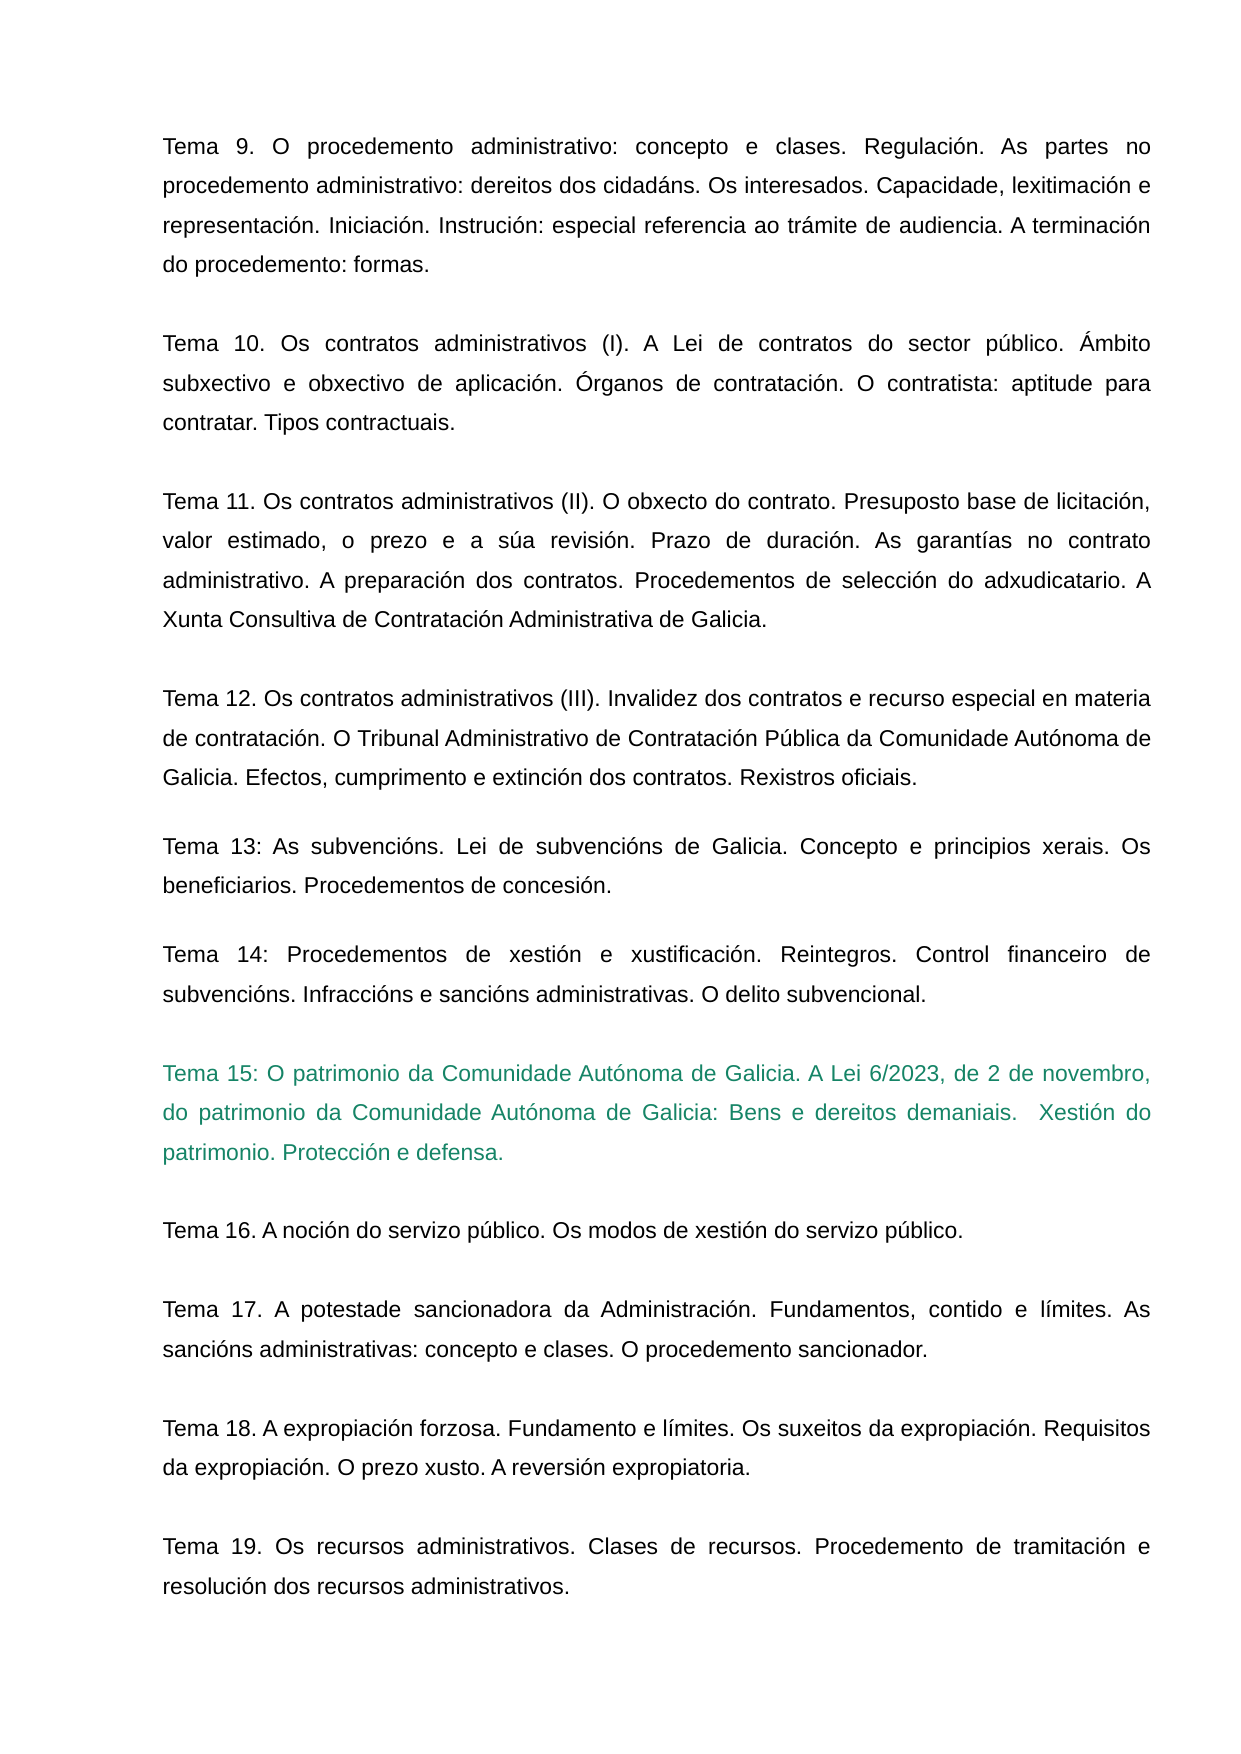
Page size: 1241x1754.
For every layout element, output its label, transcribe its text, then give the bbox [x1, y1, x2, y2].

text Tema 19. Os recursos administrativos. Clases de recursos. Procedemento de tramitación e resolución dos recursos administrativos. [162, 1533, 1152, 1599]
text Tema 10. Os contratos administrativos (I). A Lei de contratos do sector público. Ámbito subxectivo e obxectivo de aplicación. Órganos de contratación. O contratista: aptitude para contratar. Tipos contractuais. [162, 330, 1152, 435]
text Tema 17. A potestade sancionadora da Administración. Fundamentos, contido e límites. As sancións administrativas: concepto e clases. O procedemento sancionador. [162, 1296, 1152, 1362]
text Tema 9. O procedemento administrativo: concepto e clases. Regulación. As partes no procedemento administrativo: dereitos dos cidadáns. Os interesados. Capacidade, lexitimación e representación. Iniciación. Instrución: especial referencia ao trámite de audiencia. A terminación do procedemento: formas. [162, 133, 1152, 277]
text Tema 12. Os contratos administrativos (III). Invalidez dos contratos e recurso especial en materia de contratación. O Tribunal Administrativo de Contratación Pública da Comunidade Autónoma de Galicia. Efectos, cumprimento e extinción dos contratos. Rexistros oficiais. [162, 685, 1152, 791]
text Tema 11. Os contratos administrativos (II). O obxecto do contrato. Presuposto base de licitación, valor estimado, o prezo e a súa revisión. Prazo de duración. As garantías no contrato administrativo. A preparación dos contratos. Procedementos de selección do adxudicatario. A Xunta Consultiva de Contratación Administrativa de Galicia. [162, 488, 1152, 633]
text Tema 14: Procedementos de xestión e xustificación. Reintegros. Control financeiro de subvencións. Infraccións e sancións administrativas. O delito subvencional. [162, 941, 1152, 1007]
text Tema 18. A expropiación forzosa. Fundamento e límites. Os suxeitos da expropiación. Requisitos da expropiación. O prezo xusto. A reversión expropiatoria. [162, 1415, 1152, 1481]
text Tema 15: O patrimonio da Comunidade Autónoma de Galicia. A Lei 6/2023, de 2 de novembro, do patrimonio da Comunidade Autónoma de Galicia: Bens e dereitos demaniais. Xestión do patrimonio. Protección e defensa. [162, 1059, 1152, 1165]
text Tema 13: As subvencións. Lei de subvencións de Galicia. Concepto e principios xerais. Os beneficiarios. Procedementos de concesión. [162, 833, 1152, 899]
text Tema 16. A noción do servizo público. Os modos de xestión do servizo público. [162, 1217, 1152, 1244]
